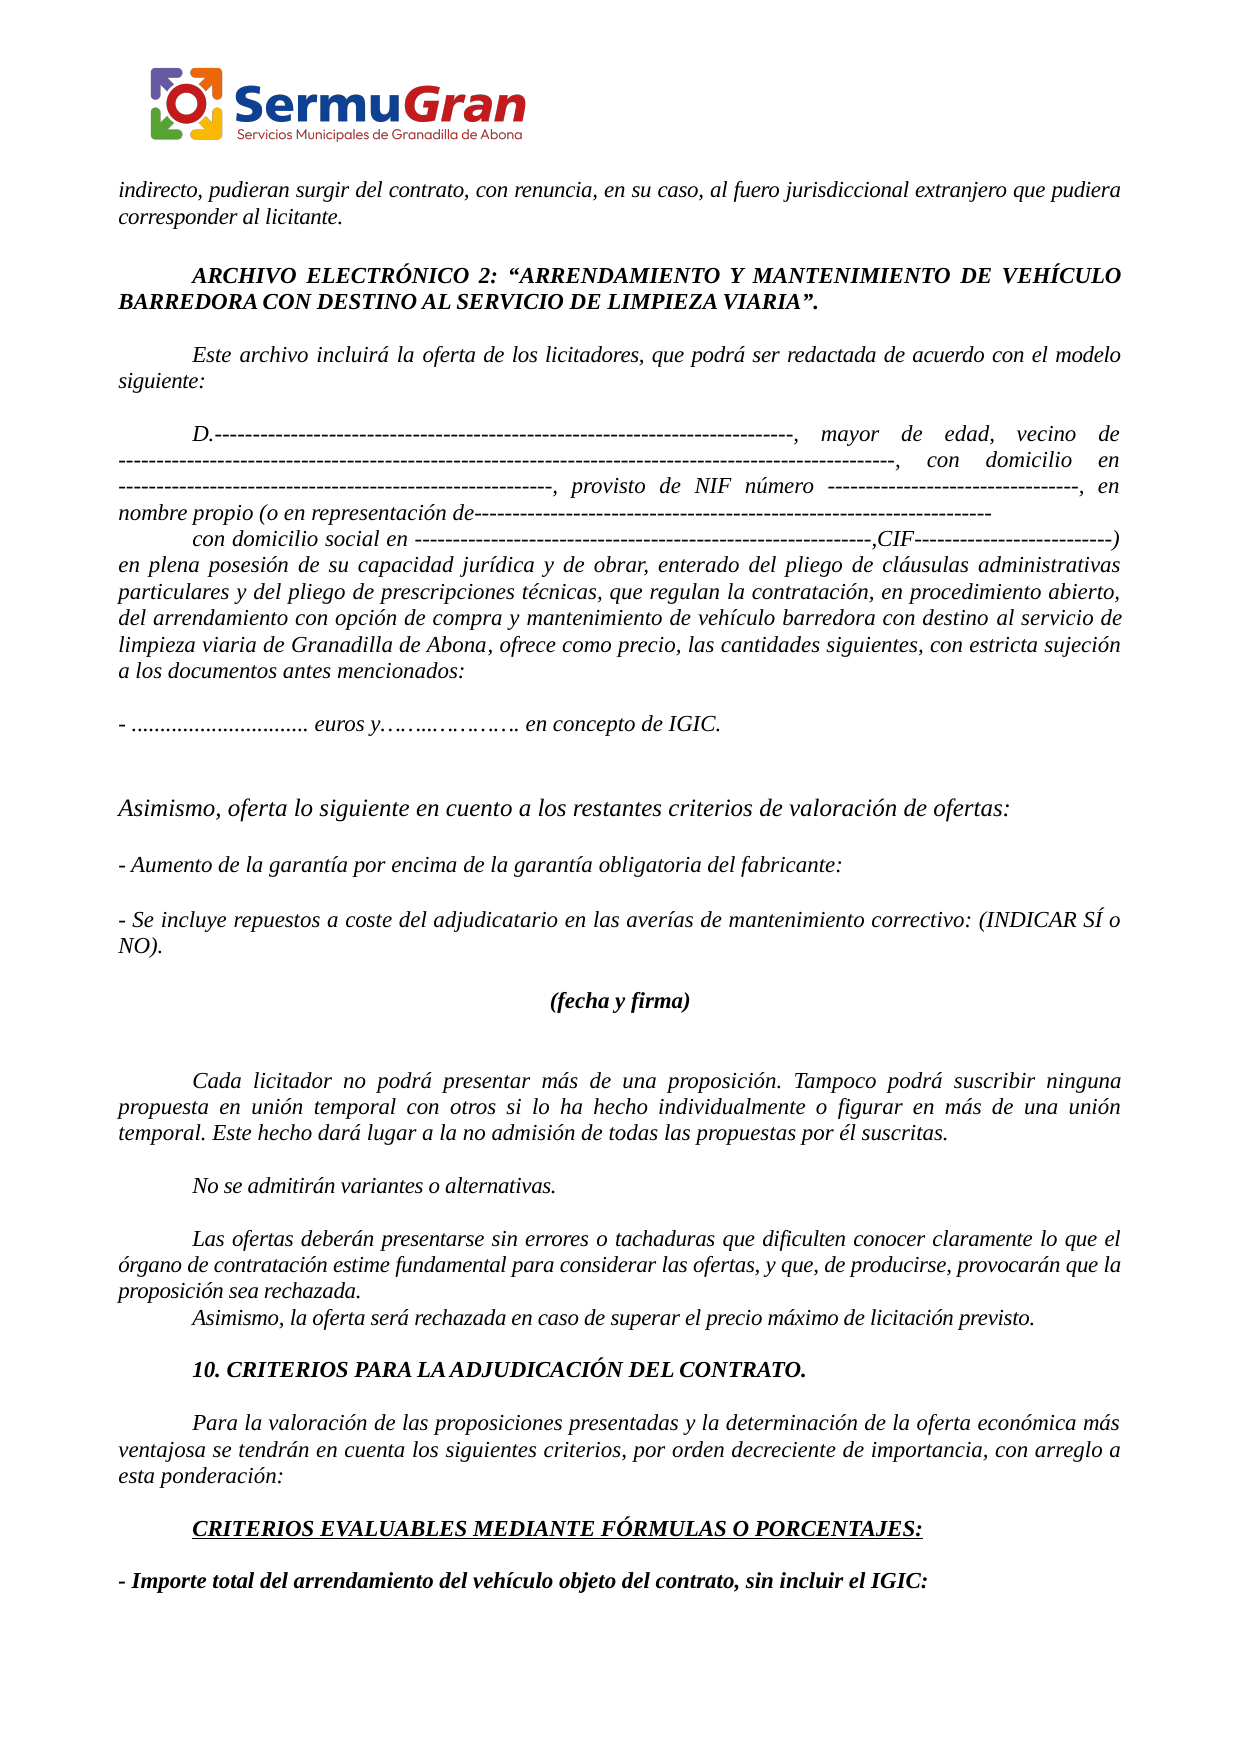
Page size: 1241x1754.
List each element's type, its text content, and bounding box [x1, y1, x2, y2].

list D.----------------------------------------------------------------------------, mayor de edad, vecino de ------------------------------------------------------------------------------------------------------, con domicilio en ---------------------------------------------------------, provisto de NIF número ---------------------------------, en nombre propio (o en representación de-------------------------------------------------------------------- [118, 420, 1122, 525]
list Asimismo, oferta lo siguiente en cuento a los restantes criterios de valoración de ofertas: [118, 793, 1122, 822]
list con domicilio social en ------------------------------------------------------------,CIF--------------------------) en plena posesión de su capacidad jurídica y de obrar, enterado del pliego de cláusulas administrativas particulares y del pliego de prescripciones técnicas, que regulan la contratación, en procedimiento abierto, del arrendamiento con opción de compra y mantenimiento de vehículo barredora con destino al servicio de limpieza viaria de Granadilla de Abona, ofrece como precio, las cantidades siguientes, con estricta sujeción a los documentos antes mencionados: [118, 525, 1122, 683]
list indirecto, pudieran surgir del contrato, con renuncia, en su caso, al fuero jurisdiccional extranjero que pudiera corresponder al licitante. [118, 176, 1122, 229]
list Para la valoración de las proposiciones presentadas y la determinación de la oferta económica más ventajosa se tendrán en cuenta los siguientes criterios, por orden decreciente de importancia, con arreglo a esta ponderación: [118, 1409, 1122, 1488]
list CRITERIOS EVALUABLES MEDIANTE FÓRMULAS O PORCENTAJES: [118, 1515, 1122, 1541]
list - Importe total del arrendamiento del vehículo objeto del contrato, sin incluir el IGIC: [118, 1567, 1122, 1594]
list 10. CRITERIOS PARA LA ADJUDICACIÓN DEL CONTRATO. [118, 1357, 1122, 1383]
list Las ofertas deberán presentarse sin errores o tachaduras que dificulten conocer claramente lo que el órgano de contratación estime fundamental para considerar las ofertas, y que, de producirse, provocarán que la proposición sea rechazada. [118, 1225, 1122, 1304]
list No se admitirán variantes o alternativas. [118, 1172, 1122, 1198]
list Asimismo, la oferta será rechazada en caso de superar el precio máximo de licitación previsto. [118, 1304, 1122, 1330]
list - Se incluye repuestos a coste del adjudicatario en las averías de mantenimiento correctivo: (INDICAR SÍ o NO). [118, 906, 1122, 959]
list - ............................... euros y……..…………. en concepto de IGIC. [118, 710, 1122, 736]
list Este archivo incluirá la oferta de los licitadores, que podrá ser redactada de acuerdo con el modelo siguiente: [118, 341, 1122, 393]
picture [133, 83, 543, 123]
list (fecha y firma) [118, 988, 1122, 1014]
list Cada licitador no podrá presentar más de una proposición. Tampoco podrá suscribir ninguna propuesta en unión temporal con otros si lo ha hecho individualmente o figurar en más de una unión temporal. Este hecho dará lugar a la no admisión de todas las propuestas por él suscritas. [118, 1067, 1122, 1146]
list ARCHIVO ELECTRÓNICO 2: “ARRENDAMIENTO Y MANTENIMIENTO DE VEHÍCULO BARREDORA CON DESTINO AL SERVICIO DE LIMPIEZA VIARIA”. [118, 262, 1122, 314]
list - Aumento de la garantía por encima de la garantía obligatoria del fabricante: [118, 851, 1122, 877]
